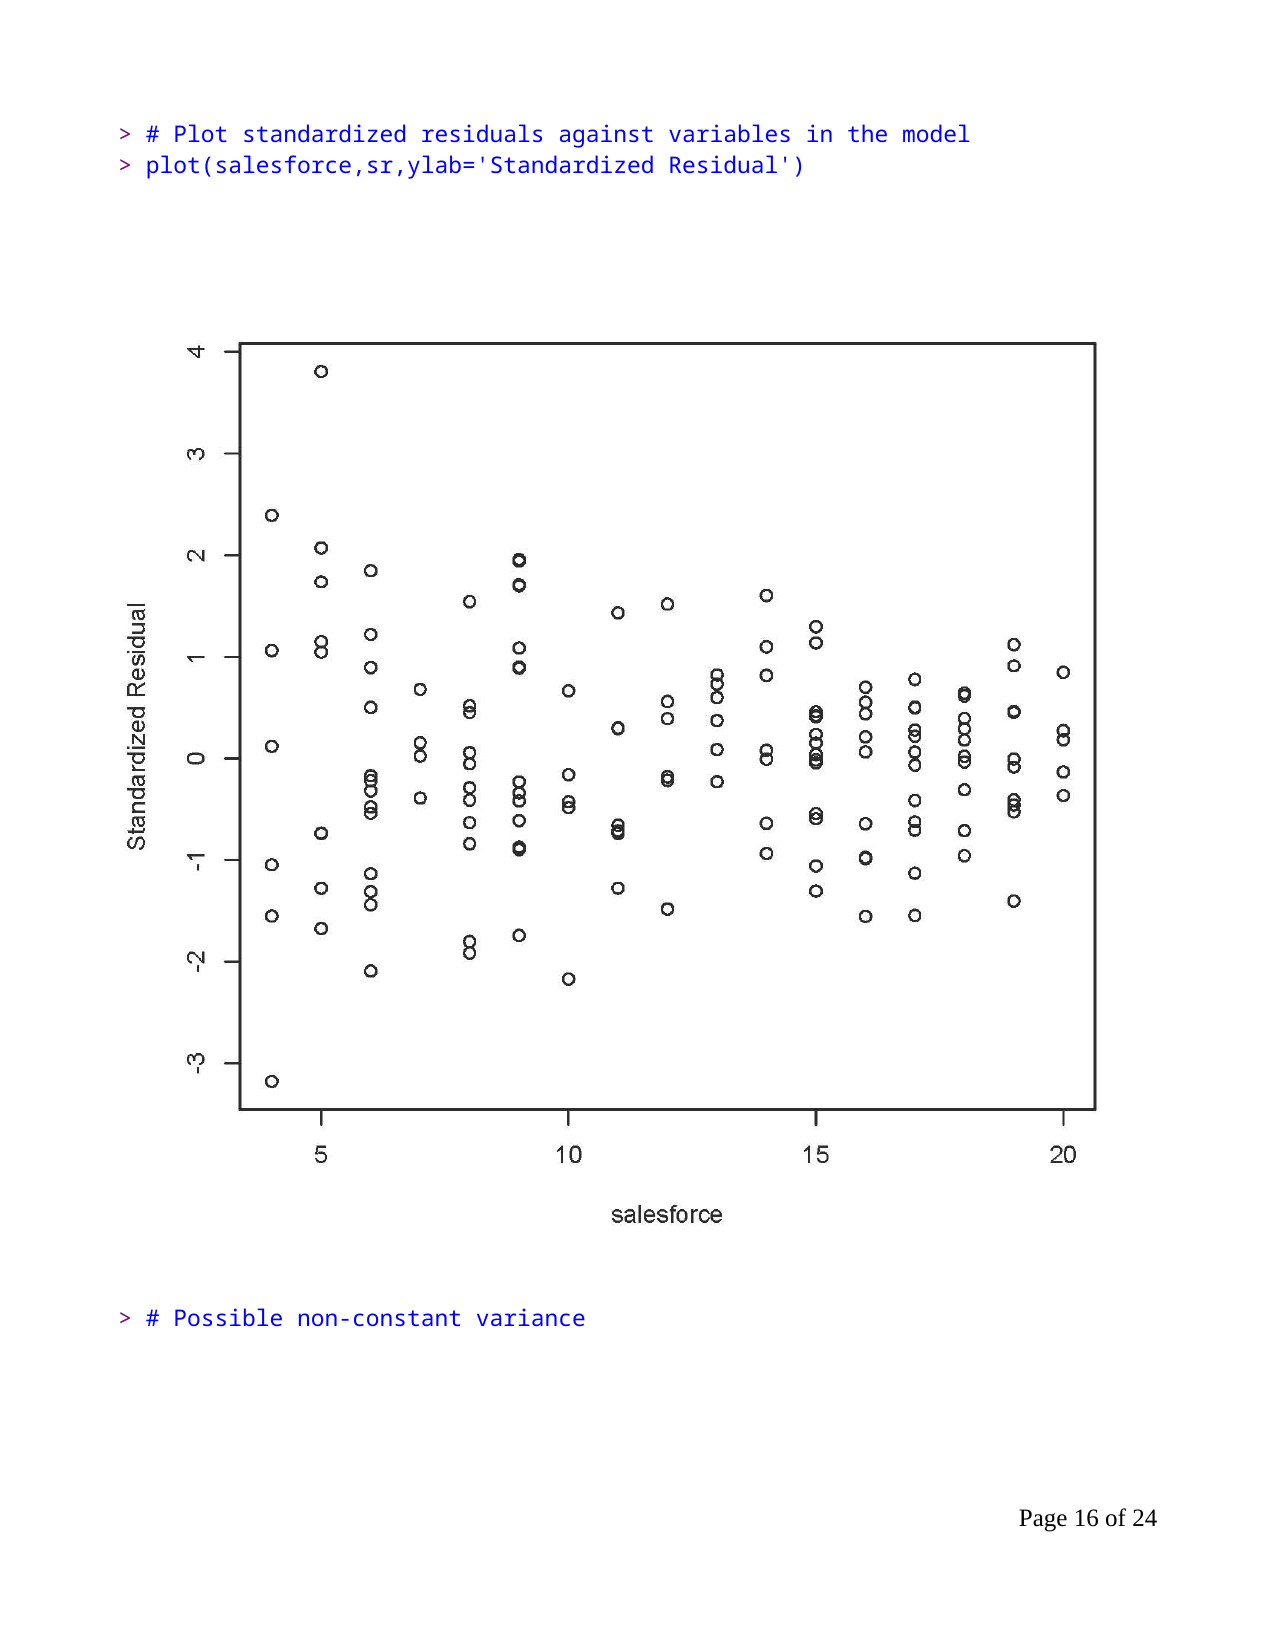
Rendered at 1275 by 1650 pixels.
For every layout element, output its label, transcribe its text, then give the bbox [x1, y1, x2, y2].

text > # Plot standardized residuals against variables in the model [118, 118, 1157, 149]
text > plot(salesforce,sr,ylab='Standardized Residual') [118, 149, 1157, 181]
picture [118, 221, 1157, 1261]
text > # Possible non-constant variance [118, 1302, 1157, 1333]
